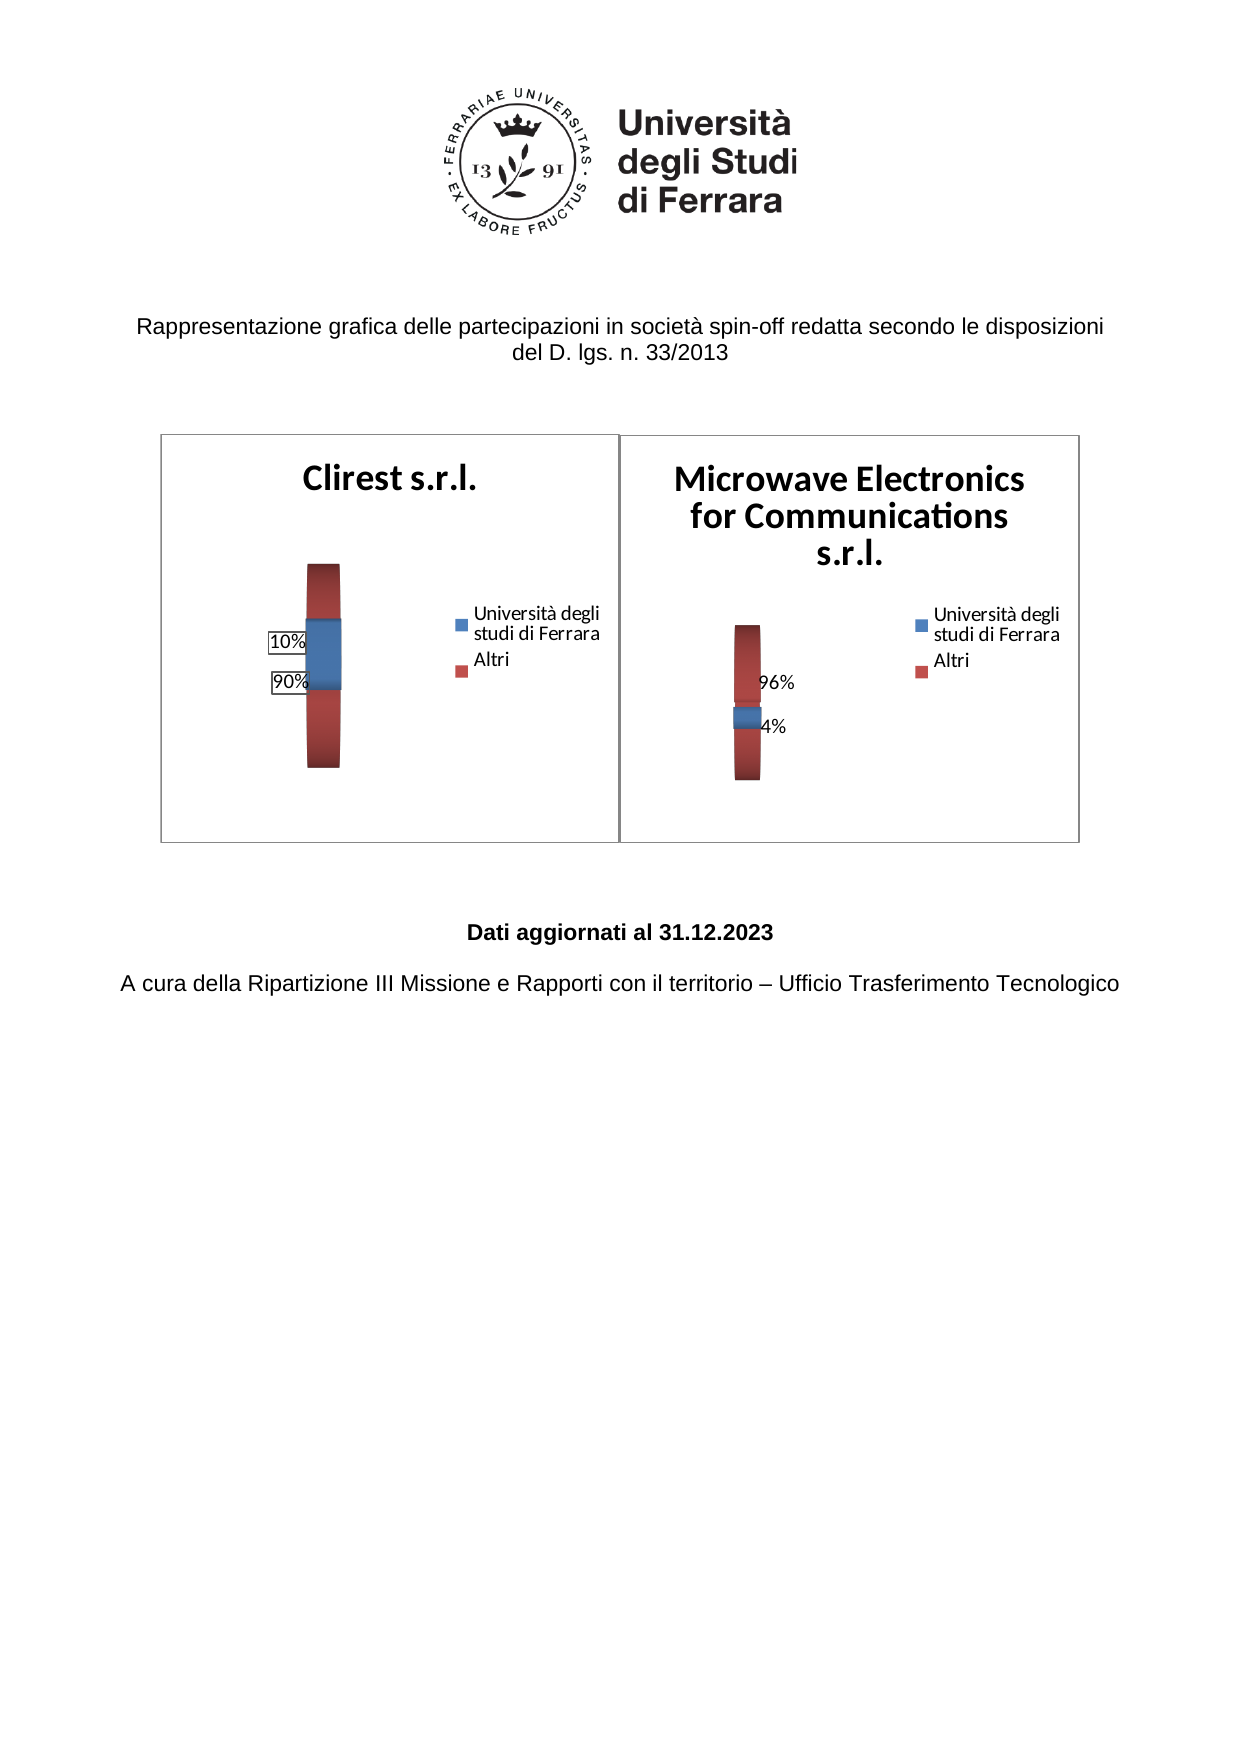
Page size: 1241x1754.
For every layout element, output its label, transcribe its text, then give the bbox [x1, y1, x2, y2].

text Dati aggiornati al 31.12.2023 [118, 919, 1122, 946]
text A cura della Ripartizione III Missione e Rapporti con il territorio – Ufficio Trasferimento Tecnologico [118, 970, 1122, 997]
text Rappresentazione grafica delle partecipazioni in società spin-off redatta secondo le disposizioni del D. lgs. n. 33/2013 [118, 313, 1122, 366]
